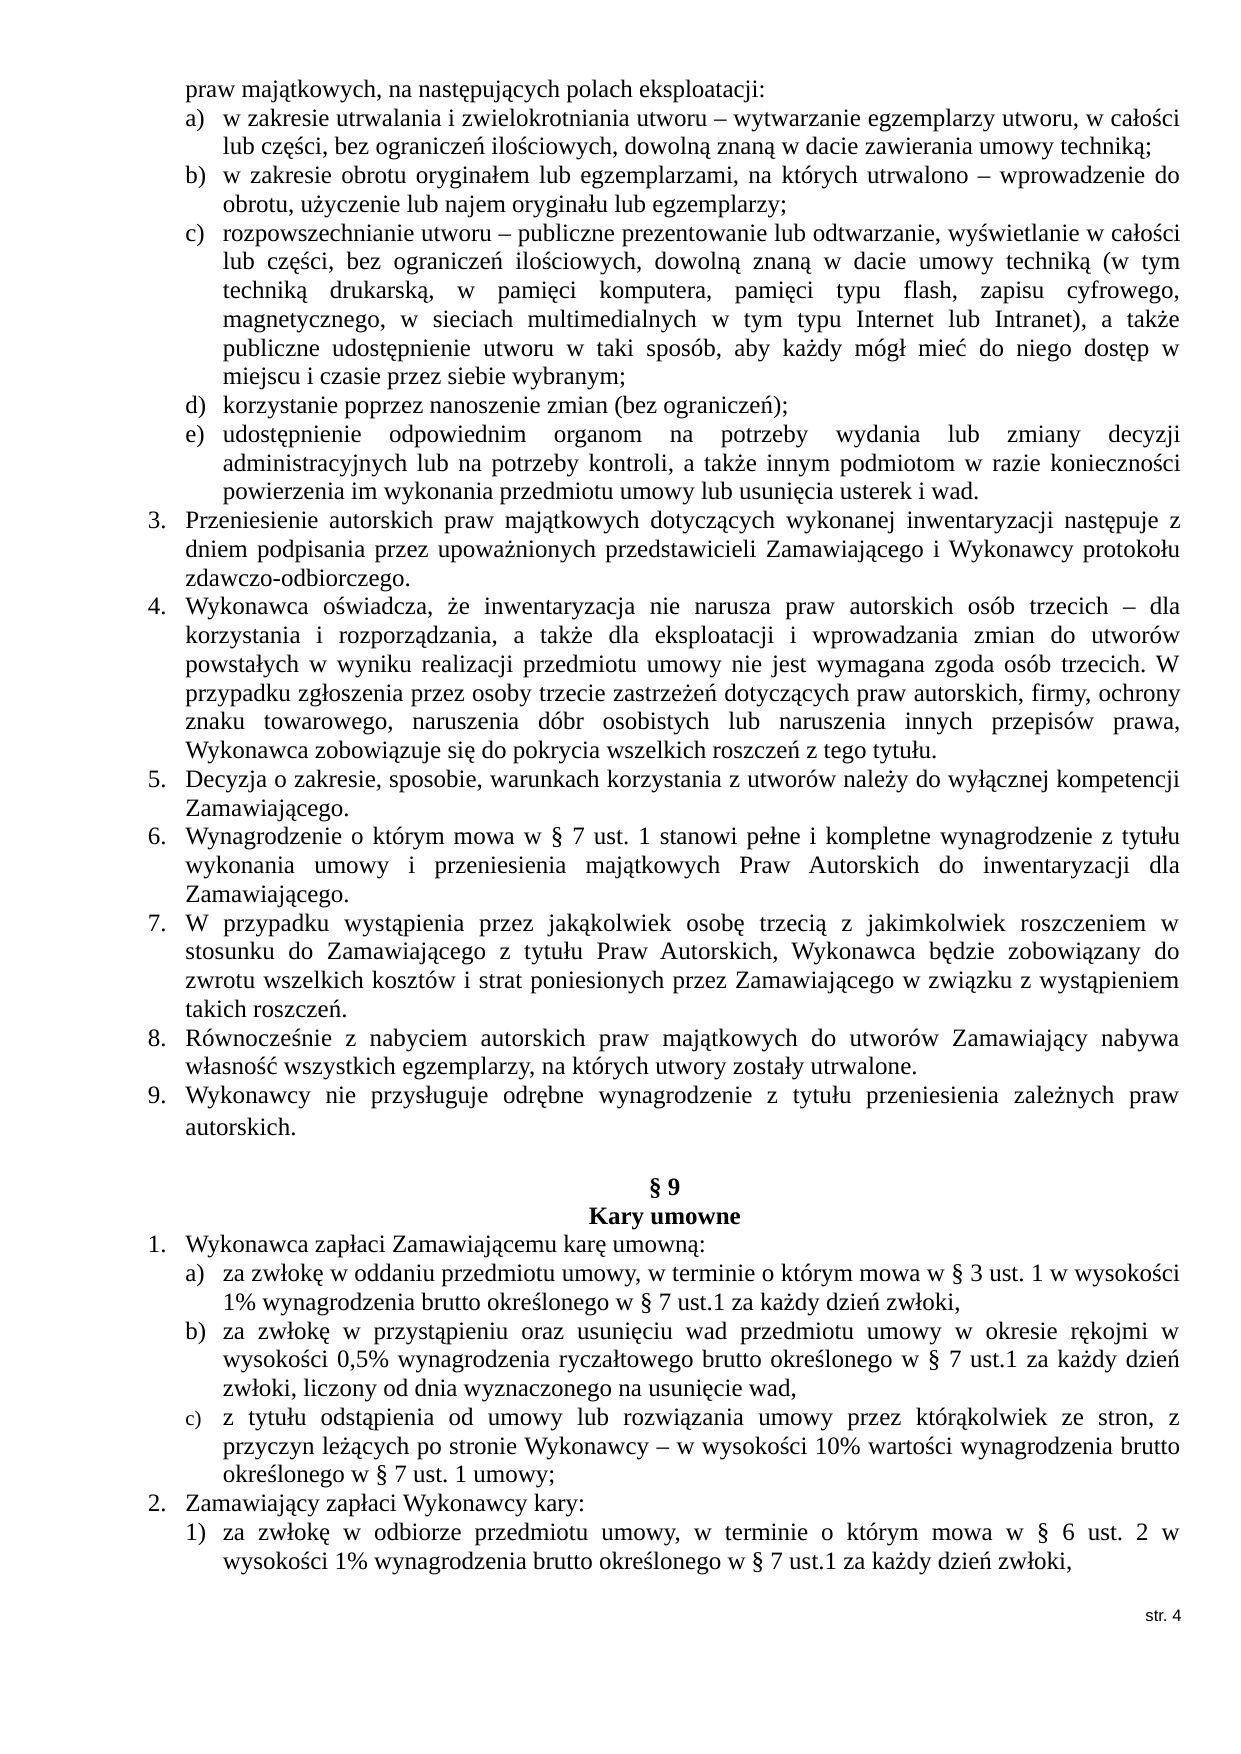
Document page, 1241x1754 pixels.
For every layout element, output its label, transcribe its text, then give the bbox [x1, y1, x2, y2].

list w zakresie utrwalania i zwielokrotniania utworu – wytwarzanie egzemplarzy utworu, w całości lub części, bez ograniczeń ilościowych, dowolną znaną w dacie zawierania umowy techniką; [185, 103, 1181, 160]
list praw majątkowych, na następujących polach eksploatacji: [148, 74, 1181, 103]
list udostępnienie odpowiednim organom na potrzeby wydania lub zmiany decyzji administracyjnych lub na potrzeby kontroli, a także innym podmiotom w razie konieczności powierzenia im wykonania przedmiotu umowy lub usunięcia usterek i wad. [185, 419, 1181, 505]
list w zakresie obrotu oryginałem lub egzemplarzami, na których utrwalono – wprowadzenie do obrotu, użyczenie lub najem oryginału lub egzemplarzy; [185, 160, 1181, 218]
text § 9 [148, 1172, 1181, 1201]
list za zwłokę w oddaniu przedmiotu umowy, w terminie o którym mowa w § 3 ust. 1 w wysokości 1% wynagrodzenia brutto określonego w § 7 ust.1 za każdy dzień zwłoki, [185, 1258, 1181, 1316]
text Kary umowne [148, 1201, 1181, 1229]
list Wykonawca oświadcza, że inwentaryzacja nie narusza praw autorskich osób trzecich – dla korzystania i rozporządzania, a także dla eksploatacji i wprowadzania zmian do utworów powstałych w wyniku realizacji przedmiotu umowy nie jest wymagana zgoda osób trzecich. W przypadku zgłoszenia przez osoby trzecie zastrzeżeń dotyczących praw autorskich, firmy, ochrony znaku towarowego, naruszenia dóbr osobistych lub naruszenia innych przepisów prawa, Wykonawca zobowiązuje się do pokrycia wszelkich roszczeń z tego tytułu. [148, 591, 1181, 764]
list rozpowszechnianie utworu – publiczne prezentowanie lub odtwarzanie, wyświetlanie w całości lub części, bez ograniczeń ilościowych, dowolną znaną w dacie umowy techniką (w tym techniką drukarską, w pamięci komputera, pamięci typu flash, zapisu cyfrowego, magnetycznego, w sieciach multimedialnych w tym typu Internet lub Intranet), a także publiczne udostępnienie utworu w taki sposób, aby każdy mógł mieć do niego dostęp w miejscu i czasie przez siebie wybranym; [185, 218, 1181, 390]
list Przeniesienie autorskich praw majątkowych dotyczących wykonanej inwentaryzacji następuje z dniem podpisania przez upoważnionych przedstawicieli Zamawiającego i Wykonawcy protokołu zdawczo-odbiorczego. [148, 505, 1181, 591]
list z tytułu odstąpienia od umowy lub rozwiązania umowy przez którąkolwiek ze stron, z przyczyn leżących po stronie Wykonawcy – w wysokości 10% wartości wynagrodzenia brutto określonego w § 7 ust. 1 umowy; [185, 1402, 1181, 1488]
list W przypadku wystąpienia przez jakąkolwiek osobę trzecią z jakimkolwiek roszczeniem w stosunku do Zamawiającego z tytułu Praw Autorskich, Wykonawca będzie zobowiązany do zwrotu wszelkich kosztów i strat poniesionych przez Zamawiającego w związku z wystąpieniem takich roszczeń. [148, 908, 1181, 1023]
list Wynagrodzenie o którym mowa w § 7 ust. 1 stanowi pełne i kompletne wynagrodzenie z tytułu wykonania umowy i przeniesienia majątkowych Praw Autorskich do inwentaryzacji dla Zamawiającego. [148, 821, 1181, 908]
list korzystanie poprzez nanoszenie zmian (bez ograniczeń); [185, 390, 1181, 419]
list za zwłokę w przystąpieniu oraz usunięciu wad przedmiotu umowy w okresie rękojmi w wysokości 0,5% wynagrodzenia ryczałtowego brutto określonego w § 7 ust.1 za każdy dzień zwłoki, liczony od dnia wyznaczonego na usunięcie wad, [185, 1316, 1181, 1402]
list Decyzja o zakresie, sposobie, warunkach korzystania z utworów należy do wyłącznej kompetencji Zamawiającego. [148, 764, 1181, 821]
list Zamawiający zapłaci Wykonawcy kary: [148, 1488, 1181, 1517]
list za zwłokę w odbiorze przedmiotu umowy, w terminie o którym mowa w § 6 ust. 2 w wysokości 1% wynagrodzenia brutto określonego w § 7 ust.1 za każdy dzień zwłoki, [185, 1517, 1181, 1574]
list Równocześnie z nabyciem autorskich praw majątkowych do utworów Zamawiający nabywa własność wszystkich egzemplarzy, na których utwory zostały utrwalone. [148, 1023, 1181, 1080]
list Wykonawca zapłaci Zamawiającemu karę umowną: [148, 1229, 1181, 1258]
list Wykonawcy nie przysługuje odrębne wynagrodzenie z tytułu przeniesienia zależnych praw autorskich. [148, 1080, 1181, 1140]
